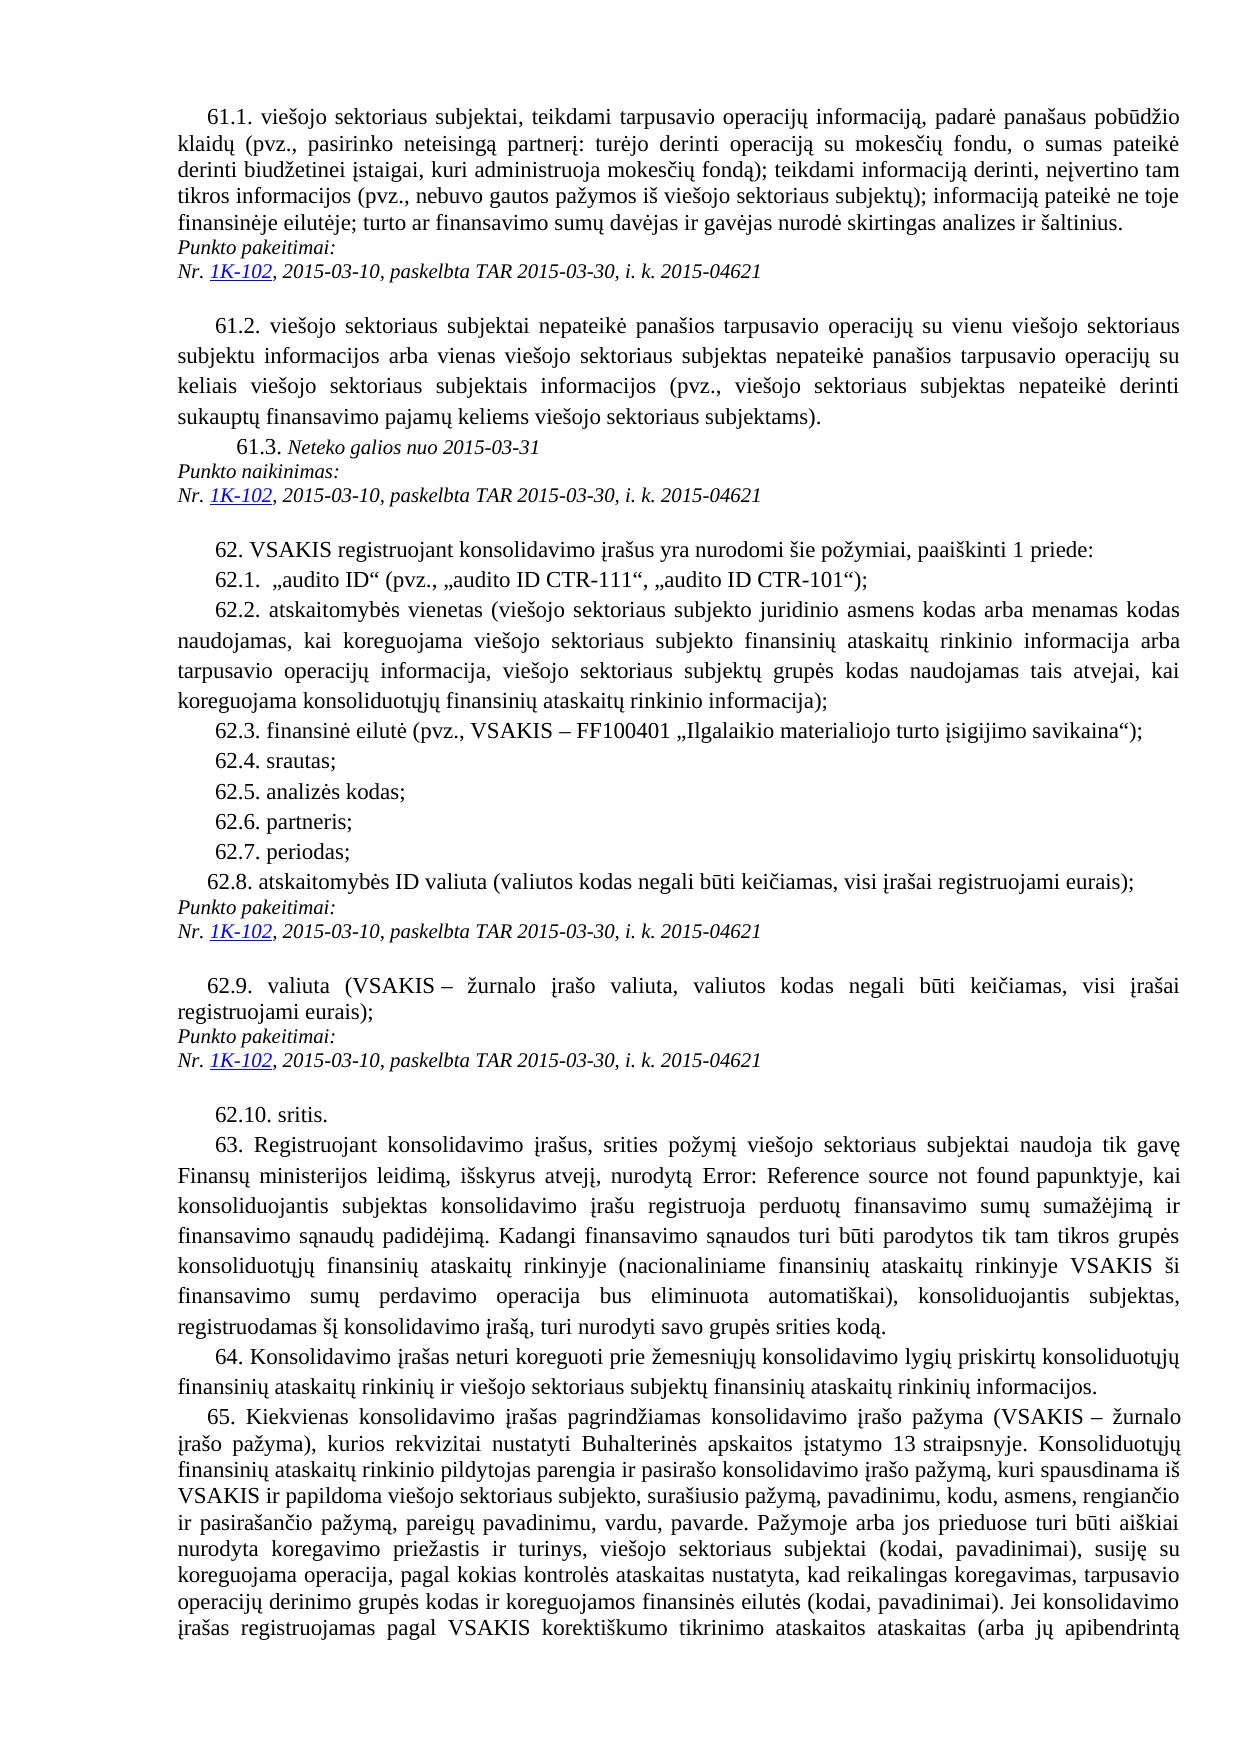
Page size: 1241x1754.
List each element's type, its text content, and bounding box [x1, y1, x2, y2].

text 65. Kiekvienas konsolidavimo įrašas pagrindžiamas konsolidavimo įrašo pažyma (VSAKIS – žurnalo įrašo pažyma), kurios rekvizitai nustatyti Buhalterinės apskaitos įstatymo 13 straipsnyje. Konsoliduotųjų finansinių ataskaitų rinkinio pildytojas parengia ir pasirašo konsolidavimo įrašo pažymą, kuri spausdinama iš VSAKIS ir papildoma viešojo sektoriaus subjekto, surašiusio pažymą, pavadinimu, kodu, asmens, rengiančio ir pasirašančio pažymą, pareigų pavadinimu, vardu, pavarde. Pažymoje arba jos prieduose turi būti aiškiai nurodyta koregavimo priežastis ir turinys, viešojo sektoriaus subjektai (kodai, pavadinimai), susiję su koreguojama operacija, pagal kokias kontrolės ataskaitas nustatyta, kad reikalingas koregavimas, tarpusavio operacijų derinimo grupės kodas ir koreguojamos finansinės eilutės (kodai, pavadinimai). Jei konsolidavimo įrašas registruojamas pagal VSAKIS korektiškumo tikrinimo ataskaitos ataskaitas (arba jų apibendrintą [177, 1403, 1181, 1641]
text 61.2. viešojo sektoriaus subjektai nepateikė panašios tarpusavio operacijų su vienu viešojo sektoriaus subjektu informacijos arba vienas viešojo sektoriaus subjektas nepateikė panašios tarpusavio operacijų su keliais viešojo sektoriaus subjektais informacijos (pvz., viešojo sektoriaus subjektas nepateikė derinti sukauptų finansavimo pajamų keliems viešojo sektoriaus subjektams). [177, 312, 1181, 429]
text 62.7. periodas; [177, 838, 1181, 864]
text Nr. 1K-102, 2015-03-10, paskelbta TAR 2015-03-30, i. k. 2015-04621 [177, 919, 1181, 943]
text Punkto pakeitimai: [177, 895, 1181, 919]
text 62.2. atskaitomybės vienetas (viešojo sektoriaus subjekto juridinio asmens kodas arba menamas kodas naudojamas, kai koreguojama viešojo sektoriaus subjekto finansinių ataskaitų rinkinio informacija arba tarpusavio operacijų informacija, viešojo sektoriaus subjektų grupės kodas naudojamas tais atvejai, kai koreguojama konsoliduotųjų finansinių ataskaitų rinkinio informacija); [177, 597, 1181, 713]
text 62.3. finansinė eilutė (pvz., VSAKIS – FF100401 „Ilgalaikio materialiojo turto įsigijimo savikaina“); [177, 717, 1181, 744]
text 62.6. partneris; [177, 808, 1181, 834]
text Nr. 1K-102, 2015-03-10, paskelbta TAR 2015-03-30, i. k. 2015-04621 [177, 259, 1181, 283]
text Punkto pakeitimai: [177, 235, 1181, 259]
text 62.5. analizės kodas; [177, 778, 1181, 804]
text Punkto naikinimas: [177, 459, 1181, 483]
text 61.1. viešojo sektoriaus subjektai, teikdami tarpusavio operacijų informaciją, padarė panašaus pobūdžio klaidų (pvz., pasirinko neteisingą partnerį: turėjo derinti operaciją su mokesčių fondu, o sumas pateikė derinti biudžetinei įstaigai, kuri administruoja mokesčių fondą); teikdami informaciją derinti, neįvertino tam tikros informacijos (pvz., nebuvo gautos pažymos iš viešojo sektoriaus subjektų); informaciją pateikė ne toje finansinėje eilutėje; turto ar finansavimo sumų davėjas ir gavėjas nurodė skirtingas analizes ir šaltinius. [177, 103, 1181, 235]
text 62.9. valiuta (VSAKIS – žurnalo įrašo valiuta, valiutos kodas negali būti keičiamas, visi įrašai registruojami eurais); [177, 972, 1181, 1024]
text 62.1. „audito ID“ (pvz., „audito ID CTR-111“, „audito ID CTR-101“); [177, 566, 1181, 593]
text 63. Registruojant konsolidavimo įrašus, srities požymį viešojo sektoriaus subjektai naudoja tik gavę Finansų ministerijos leidimą, išskyrus atvejį, nurodytą 55.2.1 papunktyje, kai konsoliduojantis subjektas konsolidavimo įrašu registruoja perduotų finansavimo sumų sumažėjimą ir finansavimo sąnaudų padidėjimą. Kadangi finansavimo sąnaudos turi būti parodytos tik tam tikros grupės konsoliduotųjų finansinių ataskaitų rinkinyje (nacionaliniame finansinių ataskaitų rinkinyje VSAKIS ši finansavimo sumų perdavimo operacija bus eliminuota automatiškai), konsoliduojantis subjektas, registruodamas šį konsolidavimo įrašą, turi nurodyti savo grupės srities kodą. [177, 1131, 1181, 1339]
text 61.3. Neteko galios nuo 2015-03-31 [177, 433, 1181, 459]
text 62.8. atskaitomybės ID valiuta (valiutos kodas negali būti keičiamas, visi įrašai registruojami eurais); [177, 868, 1181, 895]
text 62.10. sritis. [177, 1101, 1181, 1128]
text Nr. 1K-102, 2015-03-10, paskelbta TAR 2015-03-30, i. k. 2015-04621 [177, 1048, 1181, 1072]
text Punkto pakeitimai: [177, 1024, 1181, 1048]
text 64. Konsolidavimo įrašas neturi koreguoti prie žemesniųjų konsolidavimo lygių priskirtų konsoliduotųjų finansinių ataskaitų rinkinių ir viešojo sektoriaus subjektų finansinių ataskaitų rinkinių informacijos. [177, 1343, 1181, 1399]
text 62.4. srautas; [177, 748, 1181, 774]
text Nr. 1K-102, 2015-03-10, paskelbta TAR 2015-03-30, i. k. 2015-04621 [177, 483, 1181, 507]
text 62. VSAKIS registruojant konsolidavimo įrašus yra nurodomi šie požymiai, paaiškinti 1 priede: [177, 536, 1181, 562]
